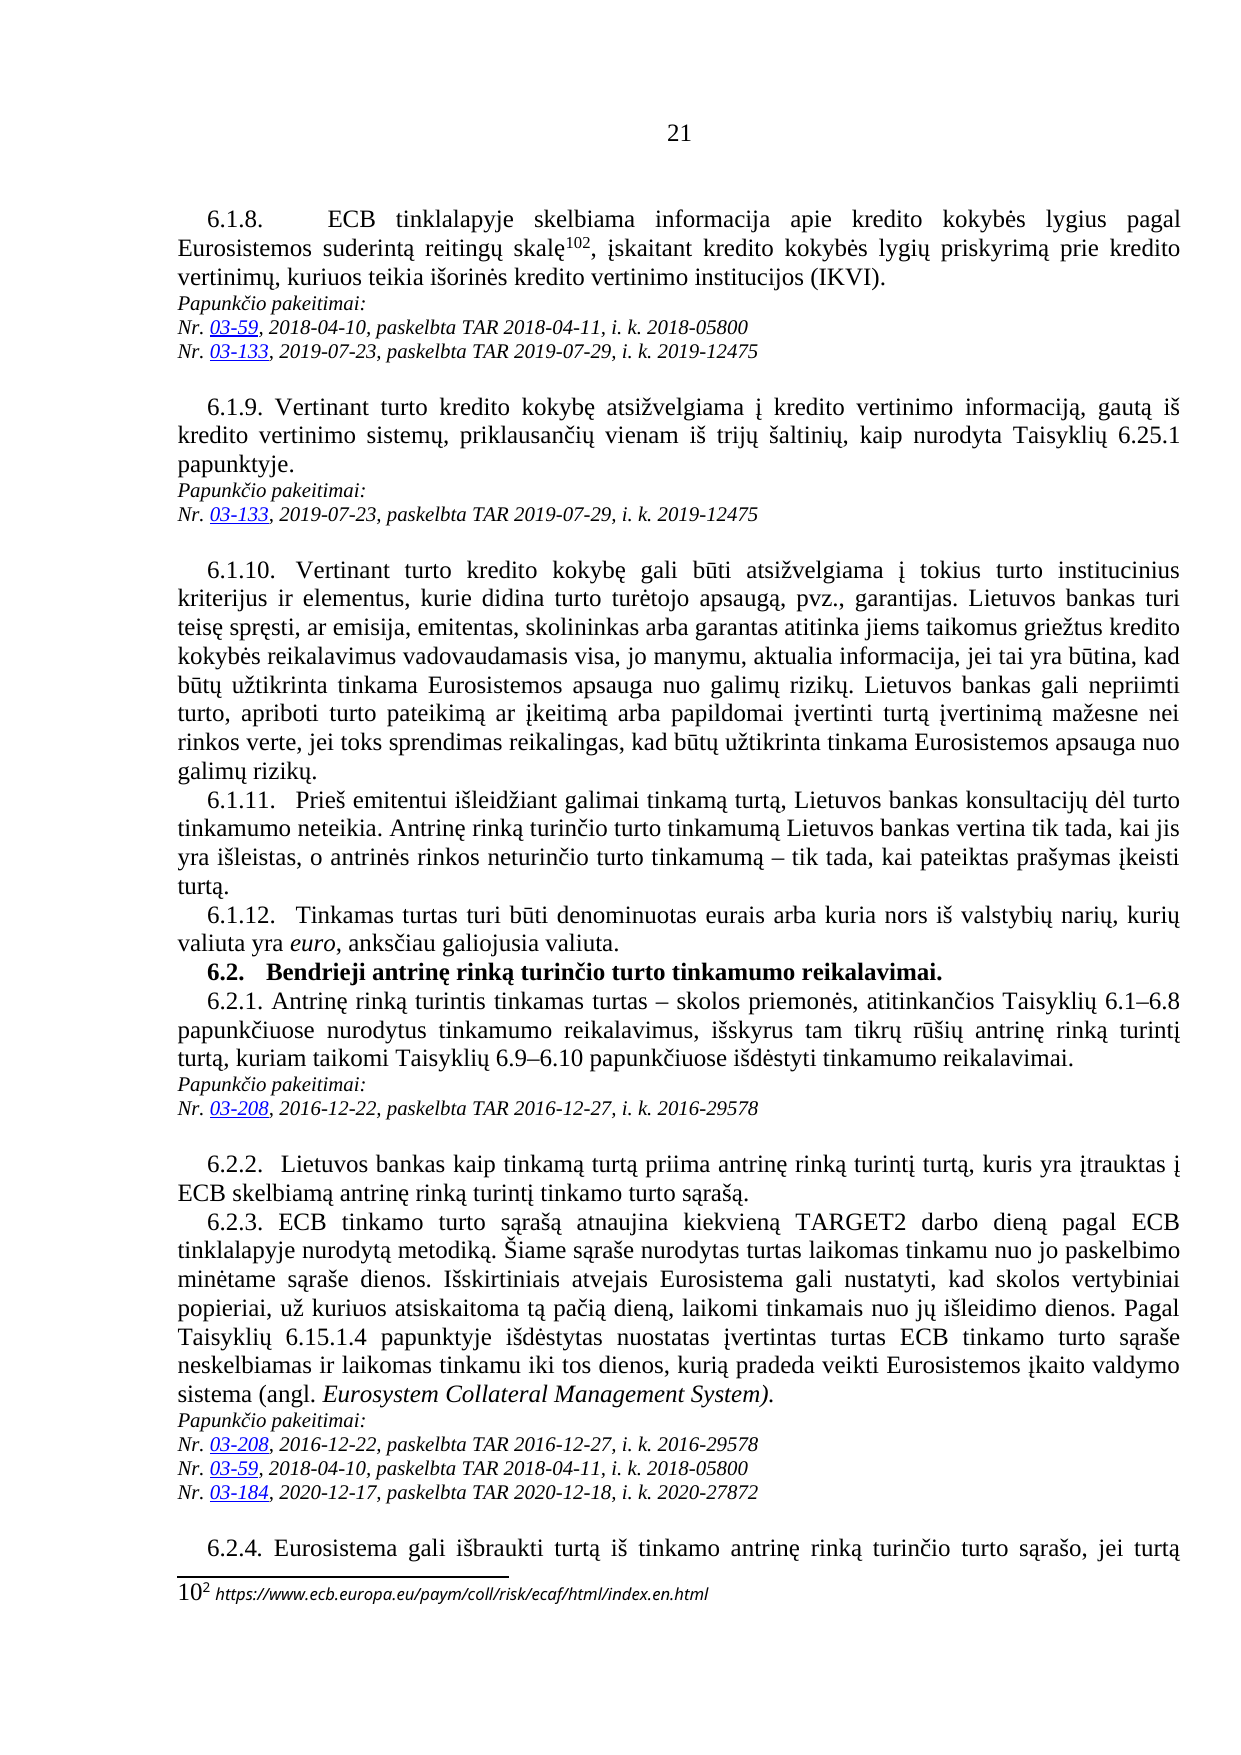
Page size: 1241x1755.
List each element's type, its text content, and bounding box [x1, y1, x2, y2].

text 6.2.3. ECB tinkamo turto sąrašą atnaujina kiekvieną TARGET2 darbo dieną pagal ECB tinklalapyje nurodytą metodiką. Šiame sąraše nurodytas turtas laikomas tinkamu nuo jo paskelbimo minėtame sąraše dienos. Išskirtiniais atvejais Eurosistema gali nustatyti, kad skolos vertybiniai popieriai, už kuriuos atsiskaitoma tą pačią dieną, laikomi tinkamais nuo jų išleidimo dienos. Pagal Taisyklių 6.15.1.4 papunktyje išdėstytas nuostatas įvertintas turtas ECB tinkamo turto sąraše neskelbiamas ir laikomas tinkamu iki tos dienos, kurią pradeda veikti Eurosistemos įkaito valdymo sistema (angl. Eurosystem Collateral Management System). [177, 1207, 1181, 1408]
text Nr. 03-184, 2020-12-17, paskelbta TAR 2020-12-18, i. k. 2020-27872 [177, 1480, 1181, 1504]
text 6.1.8. ECB tinklalapyje skelbiama informacija apie kredito kokybės lygius pagal Eurosistemos suderintą reitingų skalę2, įskaitant kredito kokybės lygių priskyrimą prie kredito vertinimų, kuriuos teikia išorinės kredito vertinimo institucijos (IKVI). [177, 204, 1181, 291]
text 6.1.11. Prieš emitentui išleidžiant galimai tinkamą turtą, Lietuvos bankas konsultacijų dėl turto tinkamumo neteikia. Antrinę rinką turinčio turto tinkamumą Lietuvos bankas vertina tik tada, kai jis yra išleistas, o antrinės rinkos neturinčio turto tinkamumą – tik tada, kai pateiktas prašymas įkeisti turtą. [177, 785, 1181, 900]
text 6.1.12. Tinkamas turtas turi būti denominuotas eurais arba kuria nors iš valstybių narių, kurių valiuta yra euro, anksčiau galiojusia valiuta. [177, 900, 1181, 957]
text Nr. 03-59, 2018-04-10, paskelbta TAR 2018-04-11, i. k. 2018-05800 [177, 1456, 1181, 1480]
text Nr. 03-208, 2016-12-22, paskelbta TAR 2016-12-27, i. k. 2016-29578 [177, 1096, 1181, 1120]
text 6.2.4. Eurosistema gali išbraukti turtą iš tinkamo antrinę rinką turinčio turto sąrašo, jei turtą [177, 1533, 1181, 1562]
text Nr. 03-208, 2016-12-22, paskelbta TAR 2016-12-27, i. k. 2016-29578 [177, 1432, 1181, 1456]
text Papunkčio pakeitimai: [177, 1408, 1181, 1432]
text 6.2. Bendrieji antrinę rinką turinčio turto tinkamumo reikalavimai. [177, 957, 1181, 986]
text 2 https://www.ecb.europa.eu/paym/coll/risk/ecaf/html/index.en.html [177, 1577, 1181, 1607]
text Nr. 03-133, 2019-07-23, paskelbta TAR 2019-07-29, i. k. 2019-12475 [177, 339, 1181, 363]
text Papunkčio pakeitimai: [177, 291, 1181, 315]
text 6.2.1. Antrinę rinką turintis tinkamas turtas – skolos priemonės, atitinkančios Taisyklių 6.1–6.8 papunkčiuose nurodytus tinkamumo reikalavimus, išskyrus tam tikrų rūšių antrinę rinką turintį turtą, kuriam taikomi Taisyklių 6.9–6.10 papunkčiuose išdėstyti tinkamumo reikalavimai. [177, 986, 1181, 1072]
text Nr. 03-59, 2018-04-10, paskelbta TAR 2018-04-11, i. k. 2018-05800 [177, 315, 1181, 339]
text Nr. 03-133, 2019-07-23, paskelbta TAR 2019-07-29, i. k. 2019-12475 [177, 502, 1181, 526]
text Papunkčio pakeitimai: [177, 1072, 1181, 1096]
text 6.1.9. Vertinant turto kredito kokybę atsižvelgiama į kredito vertinimo informaciją, gautą iš kredito vertinimo sistemų, priklausančių vienam iš trijų šaltinių, kaip nurodyta Taisyklių 6.25.1 papunktyje. [177, 392, 1181, 478]
text Papunkčio pakeitimai: [177, 478, 1181, 502]
text 6.1.10. Vertinant turto kredito kokybę gali būti atsižvelgiama į tokius turto institucinius kriterijus ir elementus, kurie didina turto turėtojo apsaugą, pvz., garantijas. Lietuvos bankas turi teisę spręsti, ar emisija, emitentas, skolininkas arba garantas atitinka jiems taikomus griežtus kredito kokybės reikalavimus vadovaudamasis visa, jo manymu, aktualia informacija, jei tai yra būtina, kad būtų užtikrinta tinkama Eurosistemos apsauga nuo galimų rizikų. Lietuvos bankas gali nepriimti turto, apriboti turto pateikimą ar įkeitimą arba papildomai įvertinti turtą įvertinimą mažesne nei rinkos verte, jei toks sprendimas reikalingas, kad būtų užtikrinta tinkama Eurosistemos apsauga nuo galimų rizikų. [177, 555, 1181, 785]
text 6.2.2. Lietuvos bankas kaip tinkamą turtą priima antrinę rinką turintį turtą, kuris yra įtrauktas į ECB skelbiamą antrinę rinką turintį tinkamo turto sąrašą. [177, 1149, 1181, 1207]
